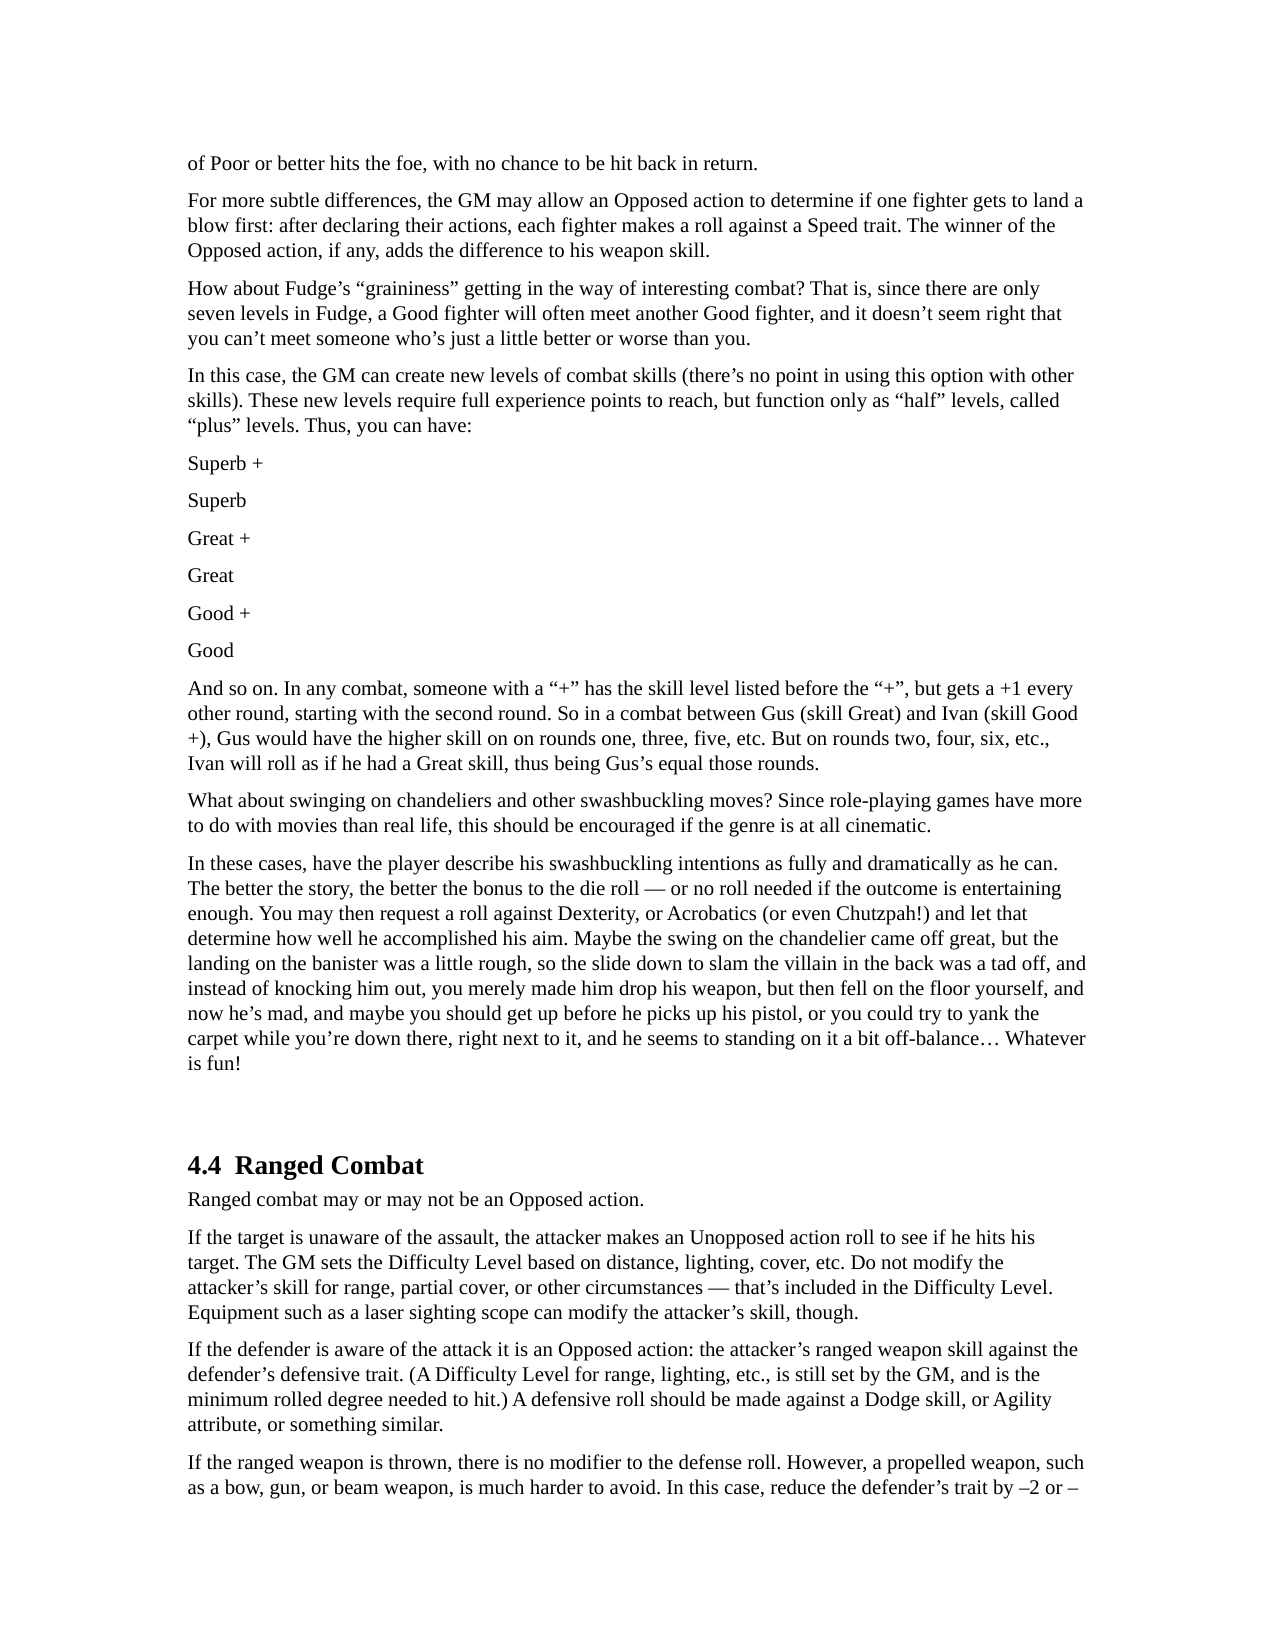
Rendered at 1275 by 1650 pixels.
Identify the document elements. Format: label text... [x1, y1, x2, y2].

text 4.4 Ranged Combat [187, 1150, 1087, 1180]
text Superb + [187, 450, 1087, 475]
text Superb [187, 487, 1087, 512]
text How about Fudge’s “graininess” getting in the way of interesting combat? That is, since there are only seven levels in Fudge, a Good fighter will often meet another Good fighter, and it doesn’t seem right that you can’t meet someone who’s just a little better or worse than you. [187, 275, 1087, 350]
text Good + [187, 600, 1087, 625]
text If the ranged weapon is thrown, there is no modifier to the defense roll. However, a propelled weapon, such as a bow, gun, or beam weapon, is much harder to avoid. In this case, reduce the defender’s trait by –2 or – [187, 1449, 1087, 1499]
text In these cases, have the player describe his swashbuckling intentions as fully and dramatically as he can. The better the story, the better the bonus to the die roll — or no roll needed if the outcome is entertaining enough. You may then request a roll against Dexterity, or Acrobatics (or even Chutzpah!) and let that determine how well he accomplished his aim. Maybe the swing on the chandelier came off great, but the landing on the banister was a little rough, so the slide down to slam the villain in the back was a tad off, and instead of knocking him out, you merely made him drop his weapon, but then fell on the floor yourself, and now he’s mad, and maybe you should get up before he picks up his pistol, or you could try to yank the carpet while you’re down there, right next to it, and he seems to standing on it a bit off-balance… Whatever is fun! [187, 850, 1087, 1075]
text In this case, the GM can create new levels of combat skills (there’s no point in using this option with other skills). These new levels require full experience points to reach, but function only as “half” levels, called “plus” levels. Thus, you can have: [187, 362, 1087, 437]
text What about swinging on chandeliers and other swashbuckling moves? Since role-playing games have more to do with movies than real life, this should be encouraged if the genre is at all cinematic. [187, 787, 1087, 837]
text of Poor or better hits the foe, with no chance to be hit back in return. [187, 150, 1087, 175]
text If the target is unaware of the assault, the attacker makes an Unopposed action roll to see if he hits his target. The GM sets the Difficulty Level based on distance, lighting, cover, etc. Do not modify the attacker’s skill for range, partial cover, or other circumstances — that’s included in the Difficulty Level. Equipment such as a laser sighting scope can modify the attacker’s skill, though. [187, 1224, 1087, 1324]
text For more subtle differences, the GM may allow an Opposed action to determine if one fighter gets to land a blow first: after declaring their actions, each fighter makes a roll against a Speed trait. The winner of the Opposed action, if any, adds the difference to his weapon skill. [187, 187, 1087, 262]
text Great [187, 562, 1087, 587]
text Ranged combat may or may not be an Opposed action. [187, 1186, 1087, 1211]
text Good [187, 637, 1087, 662]
text If the defender is aware of the attack it is an Opposed action: the attacker’s ranged weapon skill against the defender’s defensive trait. (A Difficulty Level for range, lighting, etc., is still set by the GM, and is the minimum rolled degree needed to hit.) A defensive roll should be made against a Dodge skill, or Agility attribute, or something similar. [187, 1336, 1087, 1436]
text And so on. In any combat, someone with a “+” has the skill level listed before the “+”, but gets a +1 every other round, starting with the second round. So in a combat between Gus (skill Great) and Ivan (skill Good +), Gus would have the higher skill on on rounds one, three, five, etc. But on rounds two, four, six, etc., Ivan will roll as if he had a Great skill, thus being Gus’s equal those rounds. [187, 675, 1087, 775]
text Great + [187, 525, 1087, 550]
